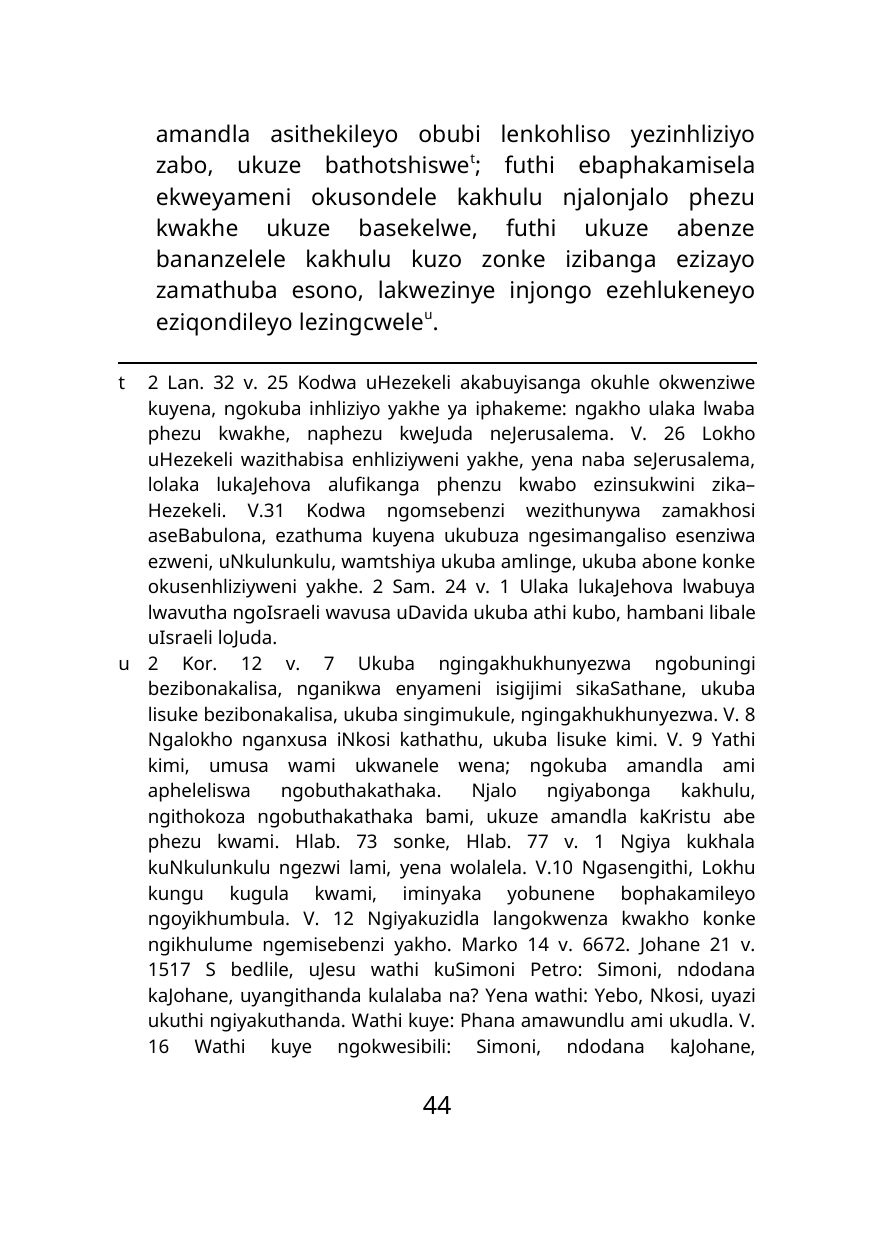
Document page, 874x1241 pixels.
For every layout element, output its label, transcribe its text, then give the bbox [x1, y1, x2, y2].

list amandla asithekileyo obubi lenkohliso yezinhliziyo zabo, ukuze bathotshiswe; futhi ebaphakamisela ekweyameni okusondele kakhulu njalonjalo phezu kwakhe ukuze basekelwe, futhi ukuze abenze bananzelele kakhulu kuzo zonke izibanga ezizayo zamathuba esono, lakwezinye injongo ezehlukeneyo eziqondileyo lezingcwele. [118, 118, 756, 337]
list 2 Kor. 12 v. 7 Ukuba ngingakhukhunyezwa ngobuningi bezibonakalisa, nganikwa enyameni isigijimi sikaSathane, ukuba lisuke bezibonakalisa, ukuba singimukule, ngingakhukhunyezwa. V. 8 Ngalokho nganxusa iNkosi kathathu, ukuba lisuke kimi. V. 9 Yathi kimi, umusa wami ukwanele wena; ngokuba amandla ami apheleliswa ngobuthakathaka. Njalo ngiyabonga kakhulu, ngithokoza ngobuthakathaka bami, ukuze amandla kaKristu abe phezu kwami. Hlab. 73 sonke, Hlab. 77 v. 1 Ngiya kukhala kuNkulunkulu ngezwi lami, yena wolalela. V.10 Ngasengithi, Lokhu kungu kugula kwami, iminyaka yobunene bophakamileyo ngoyikhumbula. V. 12 Ngiyakuzidla langokwenza kwakho konke ngikhulume ngemisebenzi yakho. Marko 14 v. 6672. Johane 21 v. 1517 S bedlile, uJesu wathi kuSimoni Petro: Simoni, ndodana kaJohane, uyangithanda kulalaba na? Yena wathi: Yebo, Nkosi, uyazi ukuthi ngiyakuthanda. Wathi kuye: Phana amawundlu ami ukudla. V. 16 Wathi kuye ngokwesibili: Simoni, ndodana kaJohane, [118, 650, 756, 1058]
list 2 Lan. 32 v. 25 Kodwa uHezekeli akabuyisanga okuhle okwenziwe kuyena, ngokuba inhliziyo yakhe ya iphakeme: ngakho ulaka lwaba phezu kwakhe, naphezu kweJuda neJerusalema. V. 26 Lokho uHezekeli wazithabisa enhliziyweni yakhe, yena naba seJerusalema, lolaka lukaJehova alufikanga phenzu kwabo ezinsukwini zika–Hezekeli. V.31 Kodwa ngomsebenzi wezithunywa zamakhosi aseBabulona, ezathuma kuyena ukubuza ngesimangaliso esenziwa ezweni, uNkulunkulu, wamtshiya ukuba amlinge, ukuba abone konke okusenhliziyweni yakhe. 2 Sam. 24 v. 1 Ulaka lukaJehova lwabuya lwavutha ngoIsraeli wavusa uDavida ukuba athi kubo, hambani libale uIsraeli loJuda. [118, 369, 756, 650]
